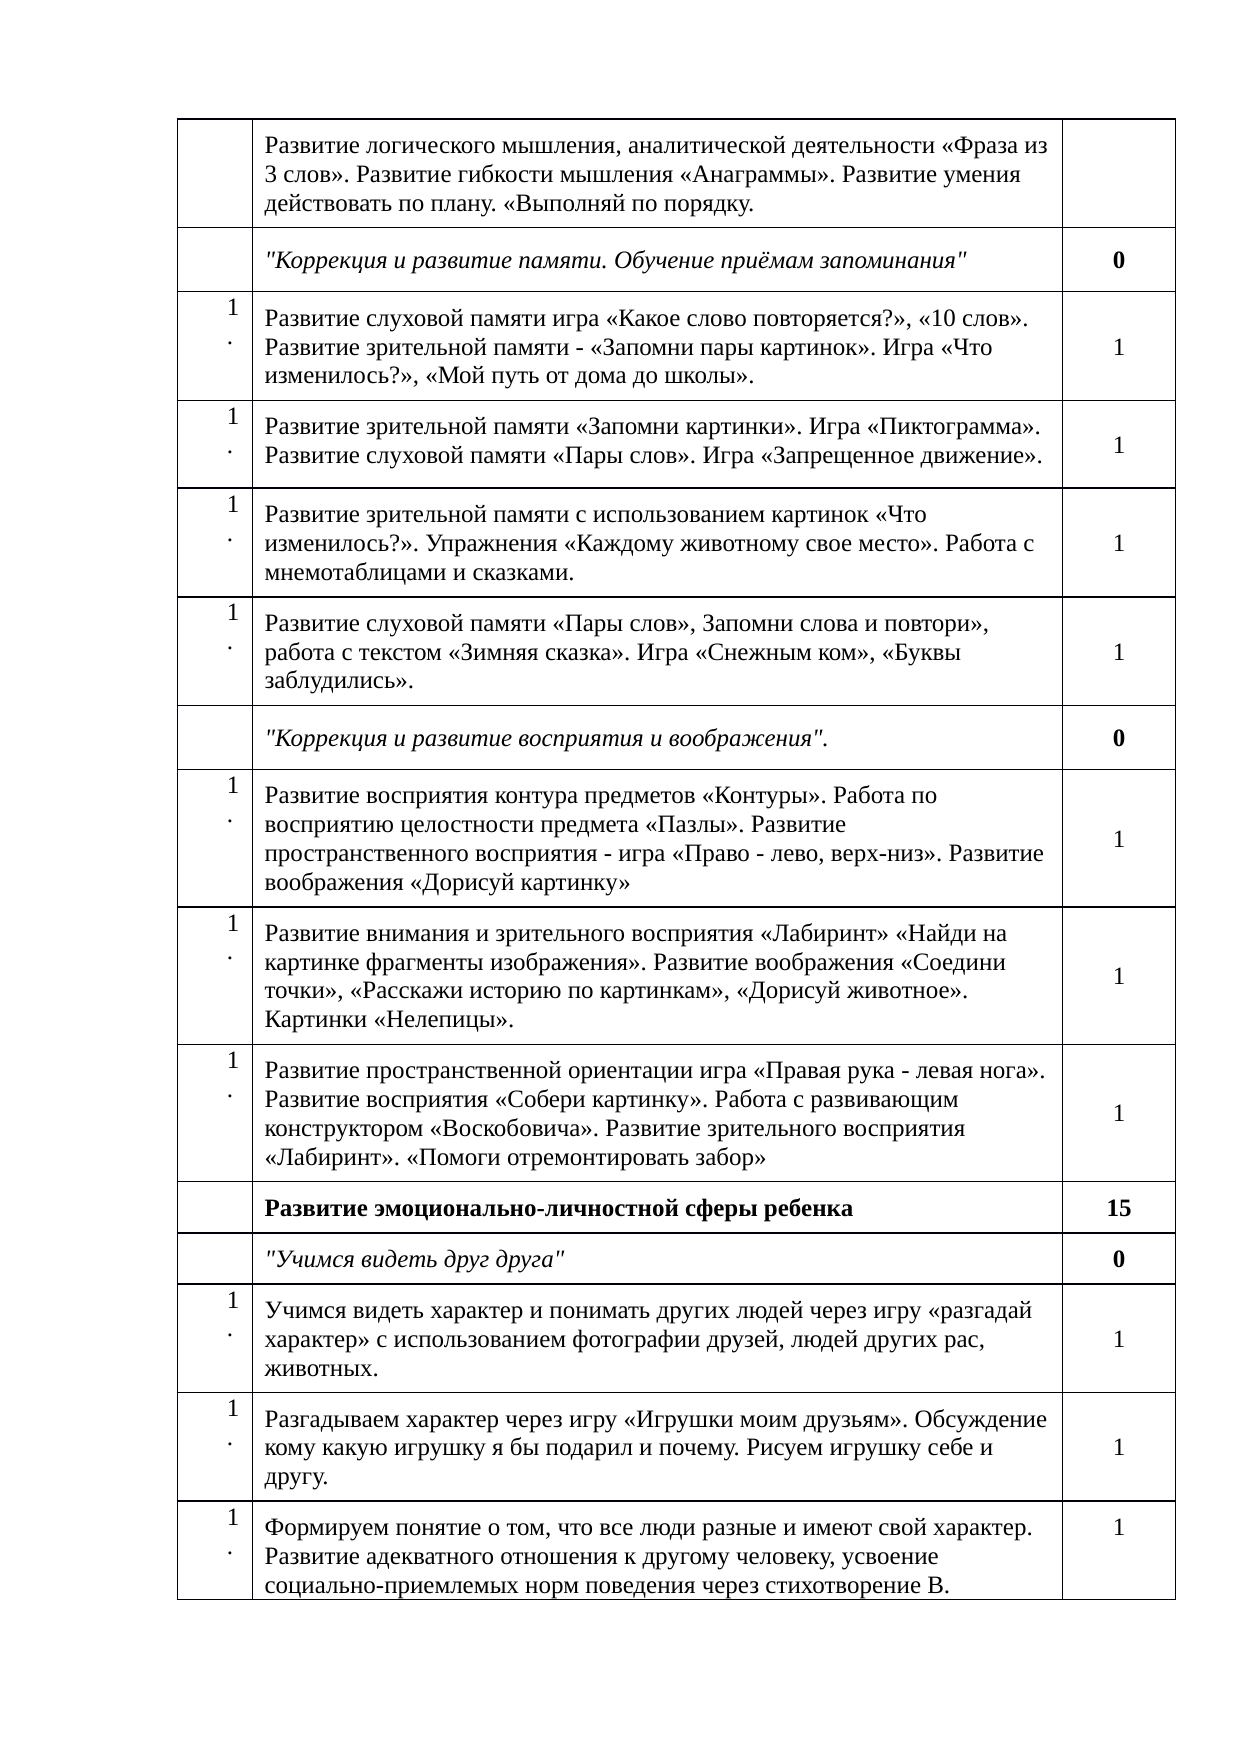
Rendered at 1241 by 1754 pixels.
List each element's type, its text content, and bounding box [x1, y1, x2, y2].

table_cell Развитие зрительной памяти «Запомни картинки». Игра «Пиктограмма». Развитие слуховой памяти «Пары слов». Игра «Запрещенное движение». [253, 401, 1062, 487]
table_cell 1 [1063, 770, 1175, 906]
table_cell 1 [1063, 1393, 1175, 1500]
table_cell 0 [1063, 228, 1175, 291]
table_cell [178, 908, 252, 1043]
table_cell [178, 1393, 252, 1500]
table_cell Формируем понятие о том, что все люди разные и имеют свой характер. Развитие адекватного отношения к другому человеку, усвоение социально-приемлемых норм поведения через стихотворение В. [253, 1502, 1062, 1599]
table_cell 1 [1063, 292, 1175, 399]
table_cell 1 [1063, 908, 1175, 1043]
table_cell [1063, 120, 1175, 227]
table_cell 1 [1063, 1285, 1175, 1392]
table_cell "Учимся видеть друг друга" [253, 1234, 1062, 1283]
table_cell Развитие внимания и зрительного восприятия «Лабиринт» «Найди на картинке фрагменты изображения». Развитие воображения «Соедини точки», «Расскажи историю по картинкам», «Дорисуй животное». Картинки «Нелепицы». [253, 908, 1062, 1043]
table_cell 15 [1063, 1182, 1175, 1232]
table_cell [178, 1285, 252, 1392]
table_cell [178, 1045, 252, 1181]
table_cell Развитие слуховой памяти игра «Какое слово повторяется?», «10 слов». Развитие зрительной памяти - «Запомни пары картинок». Игра «Что изменилось?», «Мой путь от дома до школы». [253, 292, 1062, 399]
table_cell [178, 228, 252, 291]
table_cell [178, 1502, 252, 1599]
table_cell [178, 120, 252, 227]
table_cell 1 [1063, 598, 1175, 704]
table_cell Развитие пространственной ориентации игра «Правая рука - левая нога». Развитие восприятия «Собери картинку». Работа с развивающим конструктором «Воскобовича». Развитие зрительного восприятия «Лабиринт». «Помоги отремонтировать забор» [253, 1045, 1062, 1181]
table_cell 1 [1063, 1045, 1175, 1181]
table_cell "Коррекция и развитие восприятия и воображения". [253, 706, 1062, 769]
table_cell Развитие восприятия контура предметов «Контуры». Работа по восприятию целостности предмета «Пазлы». Развитие пространственного восприятия - игра «Право - лево, верх-низ». Развитие воображения «Дорисуй картинку» [253, 770, 1062, 906]
table_cell "Коррекция и развитие памяти. Обучение приёмам запоминания" [253, 228, 1062, 291]
table_cell [178, 1234, 252, 1283]
table_cell Учимся видеть характер и понимать других людей через игру «разгадай характер» с использованием фотографии друзей, людей других рас, животных. [253, 1285, 1062, 1392]
table_cell [178, 1182, 252, 1232]
table_cell Разгадываем характер через игру «Игрушки моим друзьям». Обсуждение кому какую игрушку я бы подарил и почему. Рисуем игрушку себе и другу. [253, 1393, 1062, 1500]
table_cell 1 [1063, 1502, 1175, 1599]
table_cell [178, 770, 252, 906]
table_cell [178, 598, 252, 704]
table_cell [178, 706, 252, 769]
table_cell Развитие эмоционально-личностной сферы ребенка [253, 1182, 1062, 1232]
table_cell Развитие слуховой памяти «Пары слов», Запомни слова и повтори», работа с текстом «Зимняя сказка». Игра «Снежным ком», «Буквы заблудились». [253, 598, 1062, 704]
table_cell 0 [1063, 706, 1175, 769]
table_cell Развитие логического мышления, аналитической деятельности «Фраза из 3 слов». Развитие гибкости мышления «Анаграммы». Развитие умения действовать по плану. «Выполняй по порядку. [253, 120, 1062, 227]
table_cell 1 [1063, 489, 1175, 596]
table_cell [178, 489, 252, 596]
table_cell Развитие зрительной памяти с использованием картинок «Что изменилось?». Упражнения «Каждому животному свое место». Работа с мнемотаблицами и сказками. [253, 489, 1062, 596]
table_cell [178, 292, 252, 399]
table_cell [178, 401, 252, 487]
table_cell 0 [1063, 1234, 1175, 1283]
table_cell 1 [1063, 401, 1175, 487]
